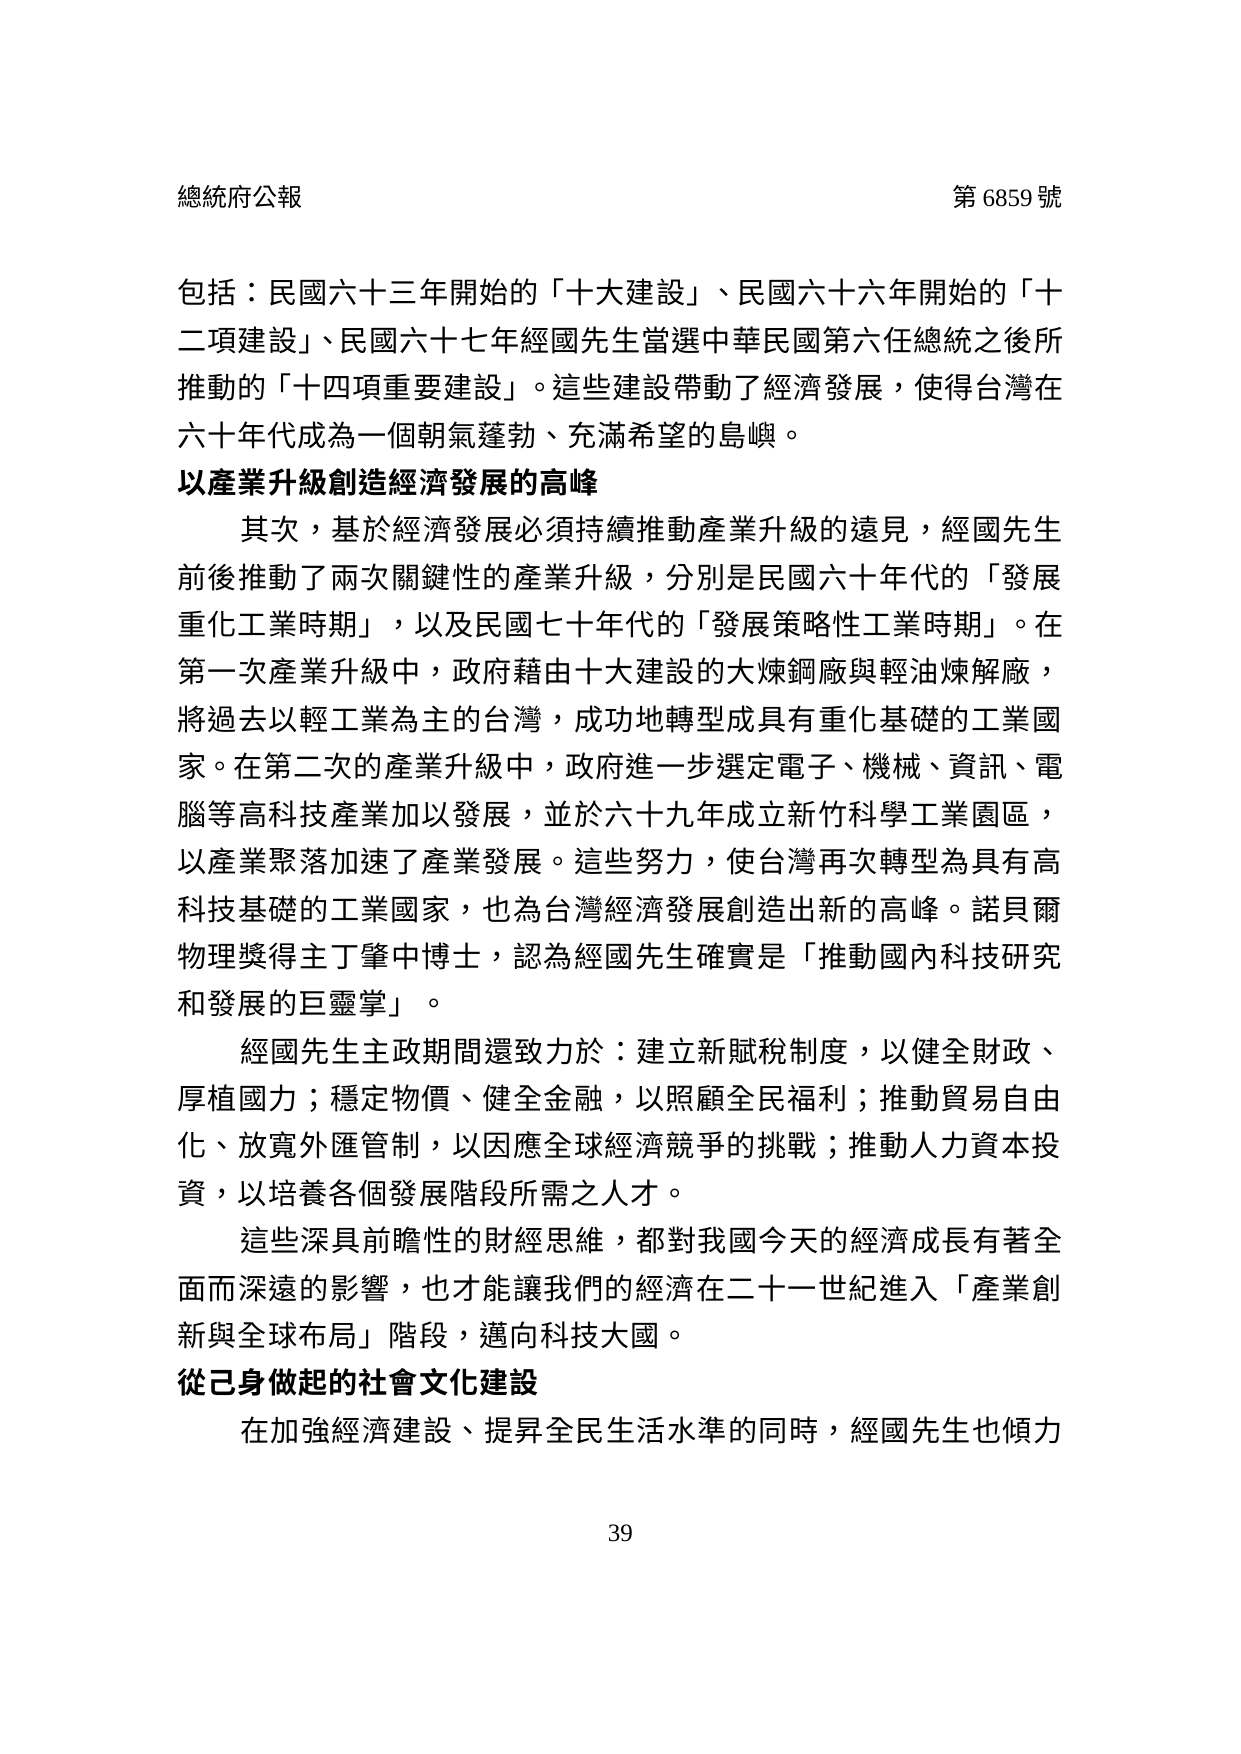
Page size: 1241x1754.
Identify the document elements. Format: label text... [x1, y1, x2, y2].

text 以產業升級創造經濟發展的高峰 [177, 455, 1063, 503]
text 首先，整個六十年代，經國先生傾全力推動重大公共工程建設，包括：民國六十三年開始的「十大建設」、民國六十六年開始的「十二項建設」、民國六十七年經國先生當選中華民國第六任總統之後所推動的「十四項重要建設」。這些建設帶動了經濟發展，使得台灣在六十年代成為一個朝氣蓬勃、充滿希望的島嶼。 [177, 266, 1063, 455]
text 這些深具前瞻性的財經思維，都對我國今天的經濟成長有著全面而深遠的影響，也才能讓我們的經濟在二十一世紀進入「產業創新與全球布局」階段，邁向科技大國。 [177, 1214, 1063, 1356]
text 從己身做起的社會文化建設 [177, 1356, 1063, 1403]
text 在加強經濟建設、提昇全民生活水準的同時，經國先生也傾力 [177, 1403, 1063, 1451]
text 其次，基於經濟發展必須持續推動產業升級的遠見，經國先生前後推動了兩次關鍵性的產業升級，分別是民國六十年代的「發展重化工業時期」，以及民國七十年代的「發展策略性工業時期」。在第一次產業升級中，政府藉由十大建設的大煉鋼廠與輕油煉解廠，將過去以輕工業為主的台灣，成功地轉型成具有重化基礎的工業國家。在第二次的產業升級中，政府進一步選定電子、機械、資訊、電腦等高科技產業加以發展，並於六十九年成立新竹科學工業園區，以產業聚落加速了產業發展。這些努力，使台灣再次轉型為具有高科技基礎的工業國家，也為台灣經濟發展創造出新的高峰。諾貝爾物理獎得主丁肇中博士，認為經國先生確實是「推動國內科技研究和發展的巨靈掌」。 [177, 503, 1063, 1024]
text 經國先生主政期間還致力於：建立新賦稅制度，以健全財政、厚植國力；穩定物價、健全金融，以照顧全民福利；推動貿易自由化、放寬外匯管制，以因應全球經濟競爭的挑戰；推動人力資本投資，以培養各個發展階段所需之人才。 [177, 1024, 1063, 1214]
